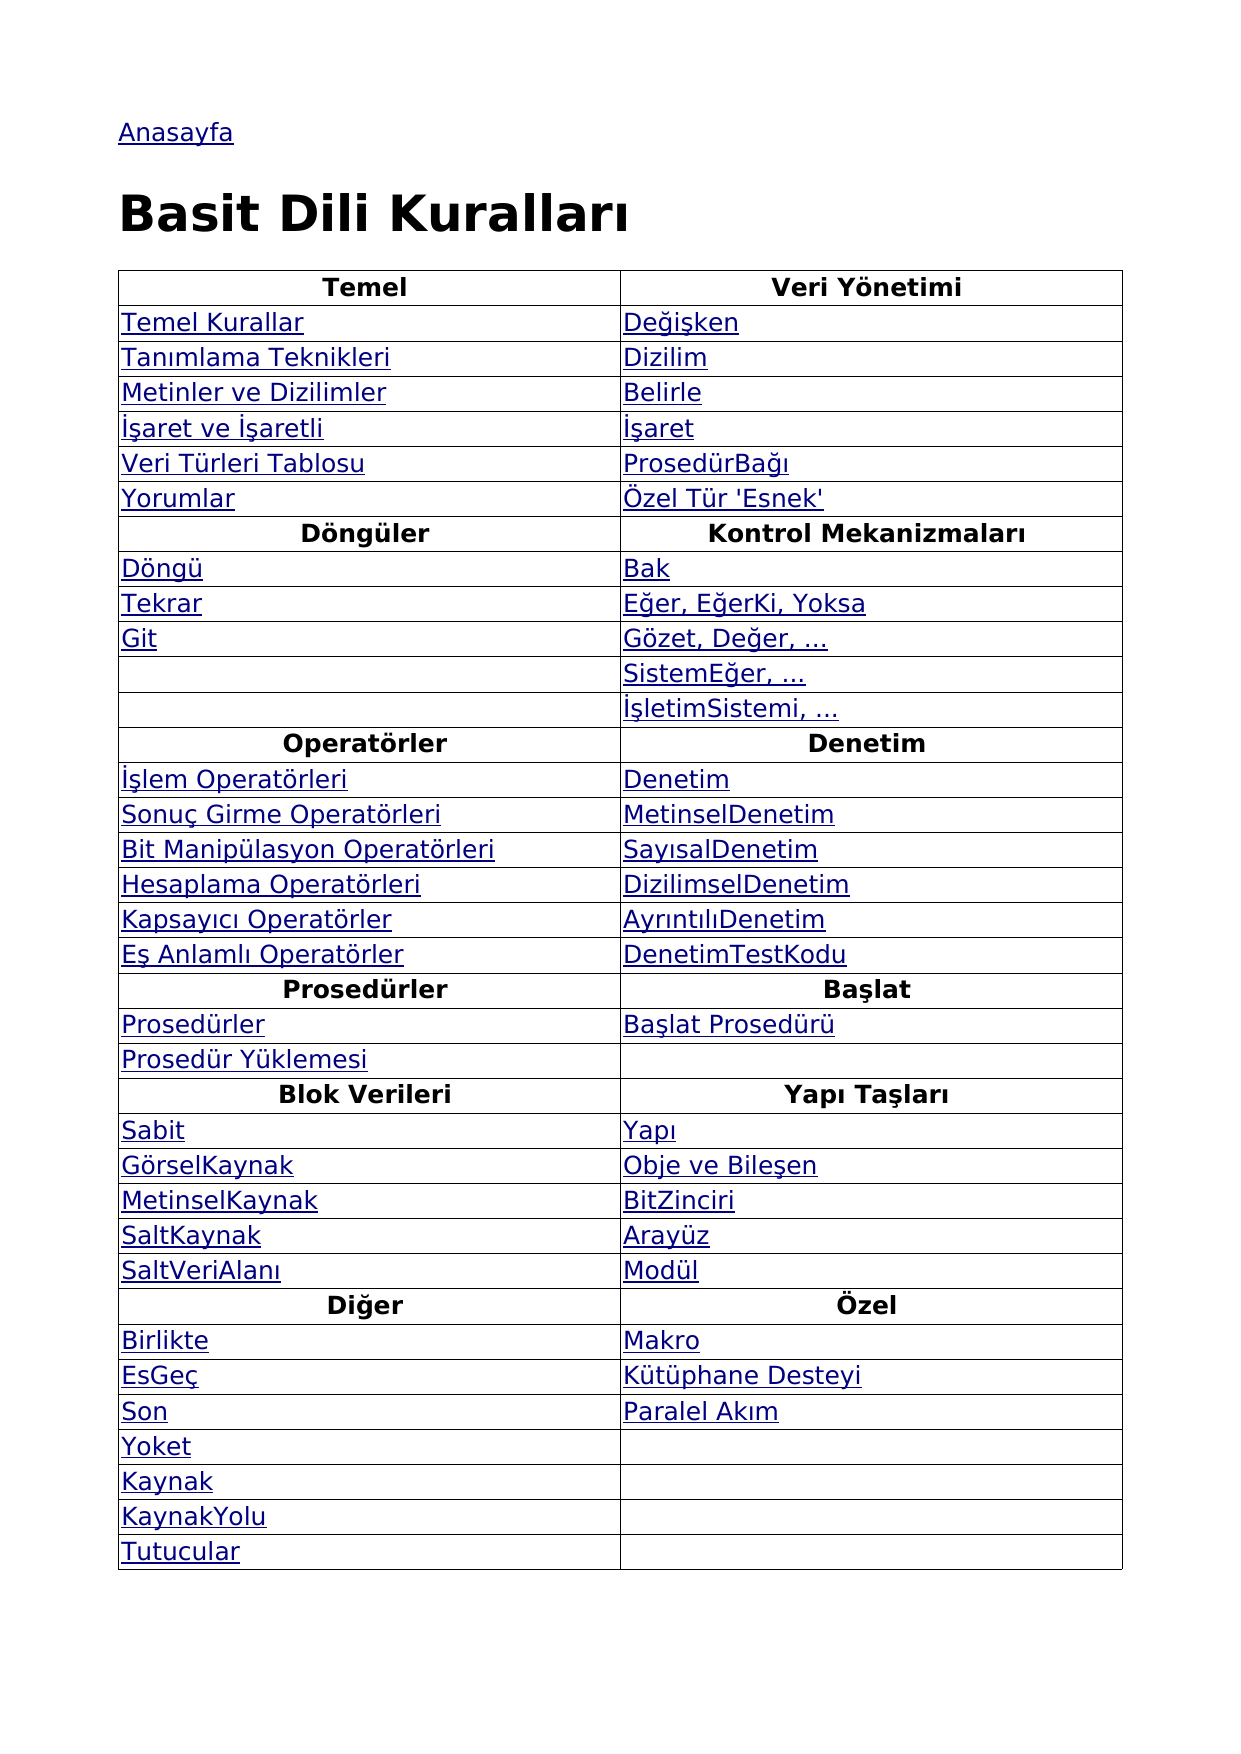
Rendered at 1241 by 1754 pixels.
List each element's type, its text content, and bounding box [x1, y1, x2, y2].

table_cell SayısalDenetim [621, 833, 1122, 867]
table_cell Denetim [621, 728, 1122, 762]
table_cell Başlat [621, 974, 1122, 1007]
table_cell İşletimSistemi, ... [621, 693, 1122, 727]
table_cell Prosedürler [119, 974, 620, 1007]
table_cell Kütüphane Desteyi [621, 1360, 1122, 1394]
table_cell [621, 1044, 1122, 1078]
table_cell DizilimselDenetim [621, 868, 1122, 902]
table_cell Belirle [621, 377, 1122, 411]
table_cell Yoket [119, 1430, 620, 1464]
table_cell Metinler ve Dizilimler [119, 377, 620, 411]
table_cell Prosedürler [119, 1009, 620, 1043]
table_cell Tanımlama Teknikleri [119, 342, 620, 376]
table_cell KaynakYolu [119, 1500, 620, 1534]
table_cell Eş Anlamlı Operatörler [119, 938, 620, 972]
table_cell Döngüler [119, 517, 620, 551]
table_cell Git [119, 622, 620, 656]
table_cell Gözet, Değer, ... [621, 622, 1122, 656]
table_cell [621, 1535, 1122, 1569]
table_cell Veri Türleri Tablosu [119, 447, 620, 481]
table_cell MetinselDenetim [621, 798, 1122, 832]
table_cell Operatörler [119, 728, 620, 762]
table_cell Paralel Akım [621, 1395, 1122, 1429]
table_cell Tutucular [119, 1535, 620, 1569]
table_cell Bak [621, 552, 1122, 586]
table_cell Eğer, EğerKi, Yoksa [621, 587, 1122, 621]
table_cell İşlem Operatörleri [119, 763, 620, 797]
table_cell İşaret ve İşaretli [119, 412, 620, 446]
table_cell SaltVeriAlanı [119, 1254, 620, 1288]
table_cell Kontrol Mekanizmaları [621, 517, 1122, 551]
table_cell Son [119, 1395, 620, 1429]
table_cell Obje ve Bileşen [621, 1149, 1122, 1183]
table_cell Blok Verileri [119, 1079, 620, 1113]
table_header Veri Yönetimi [621, 271, 1122, 305]
table_cell Bit Manipülasyon Operatörleri [119, 833, 620, 867]
table_cell Temel Kurallar [119, 306, 620, 341]
table_cell Kaynak [119, 1465, 620, 1499]
table_cell Dizilim [621, 342, 1122, 376]
table_cell Makro [621, 1325, 1122, 1358]
table_cell AyrıntılıDenetim [621, 903, 1122, 937]
table_cell Yapı Taşları [621, 1079, 1122, 1113]
table_cell Değişken [621, 306, 1122, 341]
table_cell BitZinciri [621, 1184, 1122, 1218]
table_cell [621, 1430, 1122, 1464]
table_cell [119, 693, 620, 727]
table_cell Özel Tür 'Esnek' [621, 482, 1122, 516]
table_cell Hesaplama Operatörleri [119, 868, 620, 902]
table_cell Başlat Prosedürü [621, 1009, 1122, 1043]
table_cell Birlikte [119, 1325, 620, 1358]
table_cell DenetimTestKodu [621, 938, 1122, 972]
table_cell İşaret [621, 412, 1122, 446]
table_cell Diğer [119, 1289, 620, 1323]
table_cell ProsedürBağı [621, 447, 1122, 481]
table_cell MetinselKaynak [119, 1184, 620, 1218]
table_cell Denetim [621, 763, 1122, 797]
table_cell Modül [621, 1254, 1122, 1288]
table_cell Kapsayıcı Operatörler [119, 903, 620, 937]
table_cell Prosedür Yüklemesi [119, 1044, 620, 1078]
table_cell SistemEğer, ... [621, 657, 1122, 692]
table_cell [621, 1465, 1122, 1499]
table_cell Özel [621, 1289, 1122, 1323]
table_cell Arayüz [621, 1219, 1122, 1253]
table_cell Döngü [119, 552, 620, 586]
table_cell [621, 1500, 1122, 1534]
table_cell Yorumlar [119, 482, 620, 516]
table_cell Yapı [621, 1114, 1122, 1148]
table_cell GörselKaynak [119, 1149, 620, 1183]
table_header Temel [119, 271, 620, 305]
table_cell EsGeç [119, 1360, 620, 1394]
table_cell SaltKaynak [119, 1219, 620, 1253]
subtitle Basit Dili Kuralları [118, 185, 1122, 243]
table_cell Sabit [119, 1114, 620, 1148]
table_cell [119, 657, 620, 692]
text Anasayfa [118, 118, 1122, 147]
table_cell Sonuç Girme Operatörleri [119, 798, 620, 832]
table_cell Tekrar [119, 587, 620, 621]
